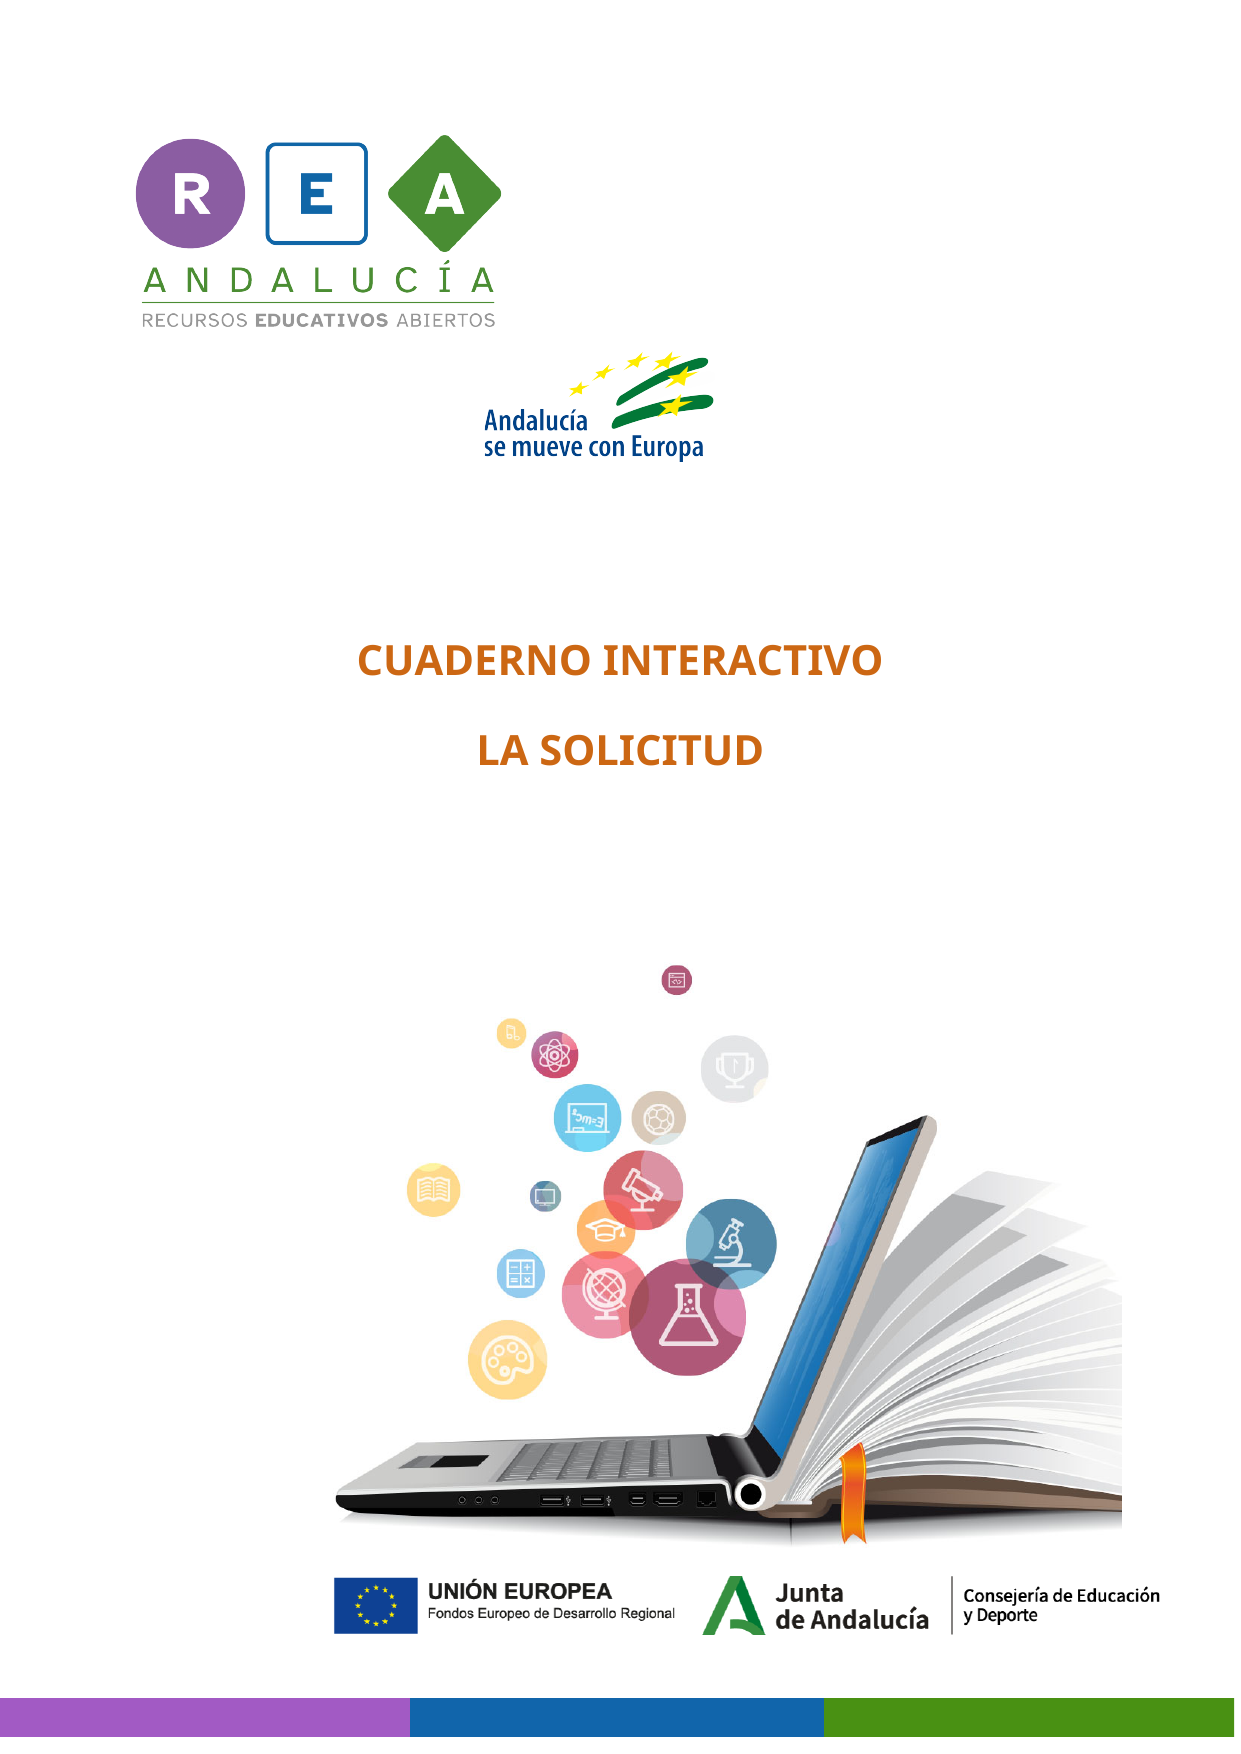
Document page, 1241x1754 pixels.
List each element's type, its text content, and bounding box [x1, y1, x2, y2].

title LA SOLICITUD [118, 721, 1122, 778]
picture [118, 118, 715, 462]
title CUADERNO INTERACTIVO [118, 631, 1122, 687]
picture [0, 932, 1235, 1737]
